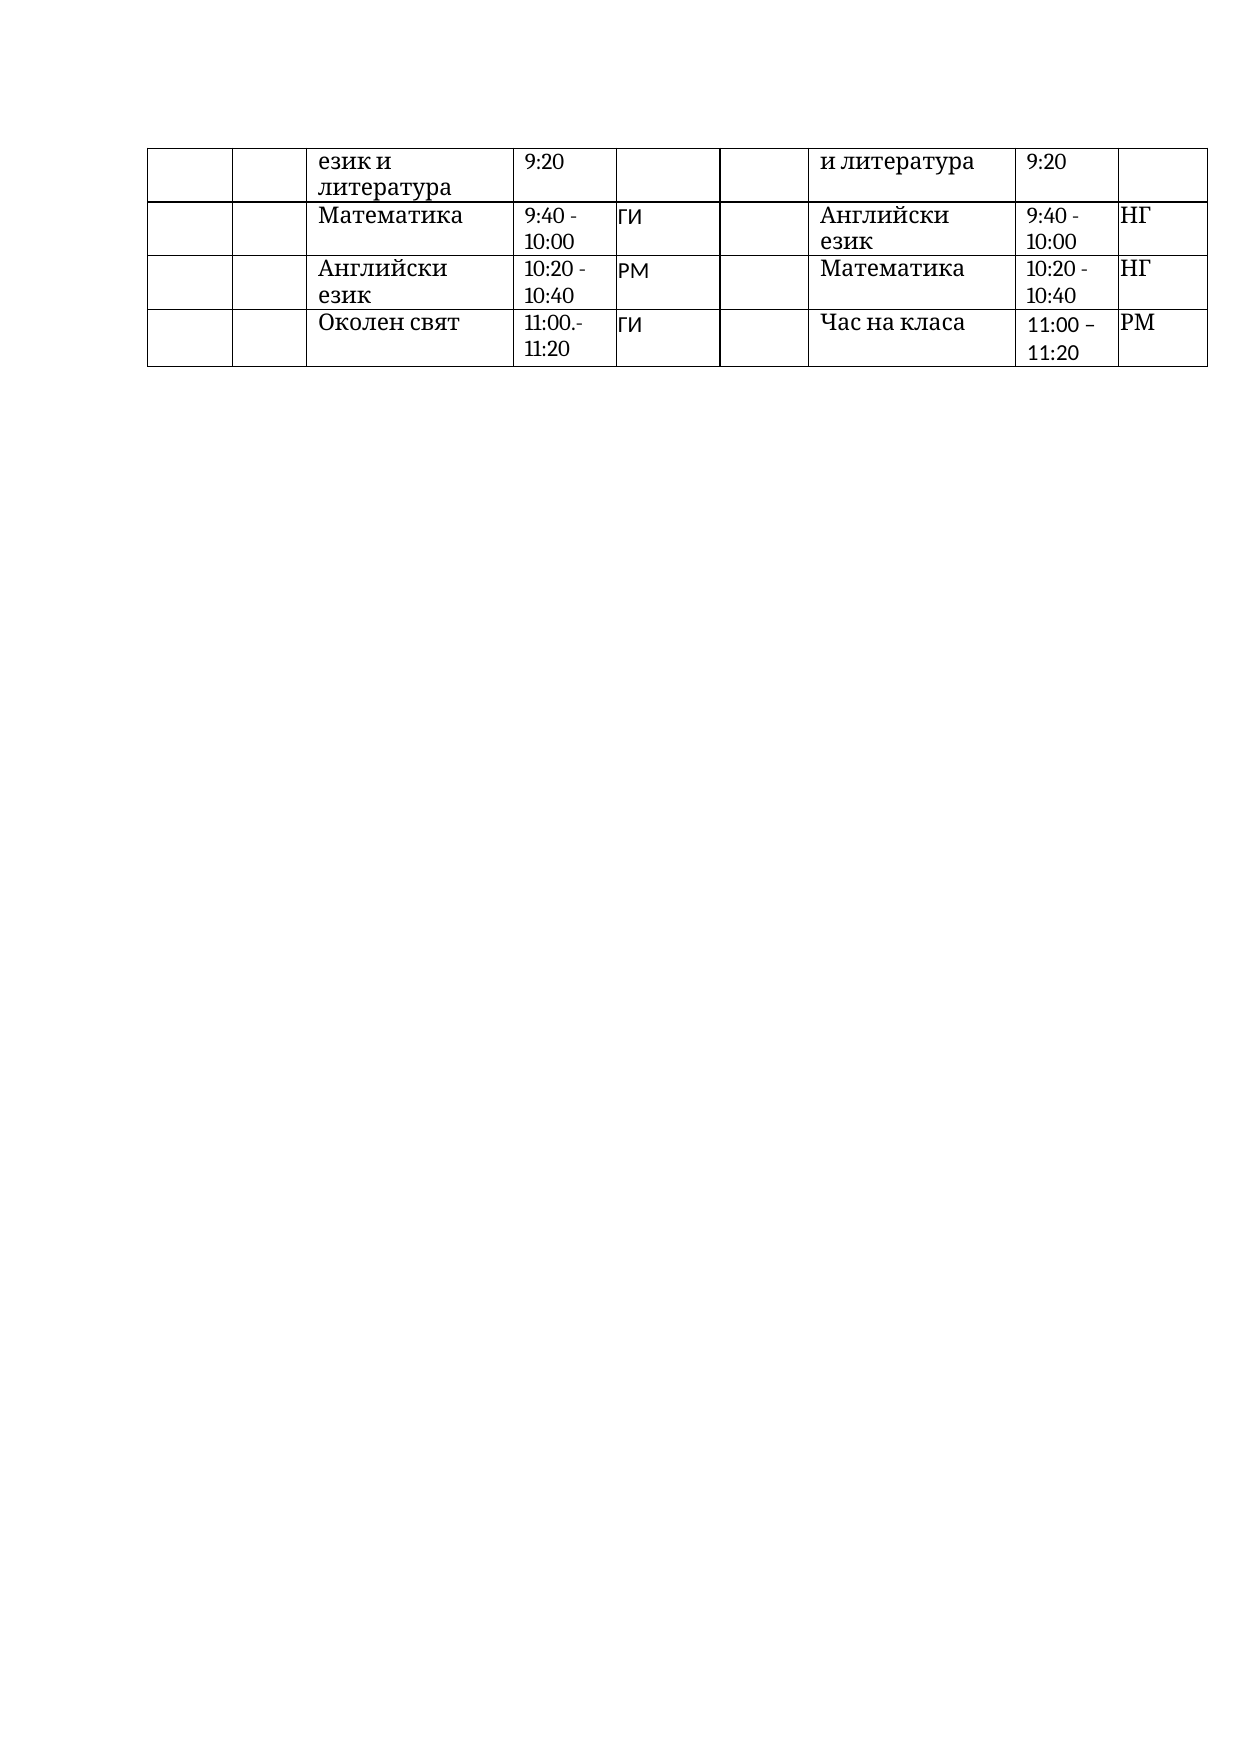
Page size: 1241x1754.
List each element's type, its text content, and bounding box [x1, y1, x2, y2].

table_cell [148, 149, 232, 201]
table_cell [721, 256, 808, 309]
table_cell Околен свят [307, 310, 513, 366]
table_cell Математика [307, 203, 513, 255]
table_cell НГ [1119, 203, 1207, 255]
table_cell език и литература [307, 149, 513, 201]
table_cell Английски език [809, 203, 1015, 255]
table_cell 9:40 -10:00 [1016, 203, 1118, 255]
table_cell 9:40 -10:00 [514, 203, 616, 255]
table_cell [233, 310, 306, 366]
table_cell [148, 203, 232, 255]
table_cell [1119, 149, 1207, 201]
table_cell -9:20 [1016, 149, 1118, 201]
table_cell ГИ [617, 310, 719, 366]
table_cell 10:20 -10:40 [514, 256, 616, 309]
table_cell и литература [809, 149, 1015, 201]
table_cell 10:20 -10:40 [1016, 256, 1118, 309]
table_cell [233, 203, 306, 255]
table_cell [721, 310, 808, 366]
table_cell [148, 310, 232, 366]
table_cell Час на класа [809, 310, 1015, 366]
table_cell [721, 203, 808, 255]
table_cell [721, 149, 808, 201]
table_cell РМ [617, 256, 719, 309]
table_cell ГИ [617, 203, 719, 255]
table_cell 11:00 – 11:20 [1016, 310, 1118, 366]
table_cell РМ [1119, 310, 1207, 366]
table_cell Английски език [307, 256, 513, 309]
table_cell [233, 149, 306, 201]
table_cell -9:20 [514, 149, 616, 201]
table_cell НГ [1119, 256, 1207, 309]
table_cell Математика [809, 256, 1015, 309]
table_cell [148, 256, 232, 309]
table_cell 11:00.-11:20 [514, 310, 616, 366]
table_cell [617, 149, 719, 201]
table_cell [233, 256, 306, 309]
